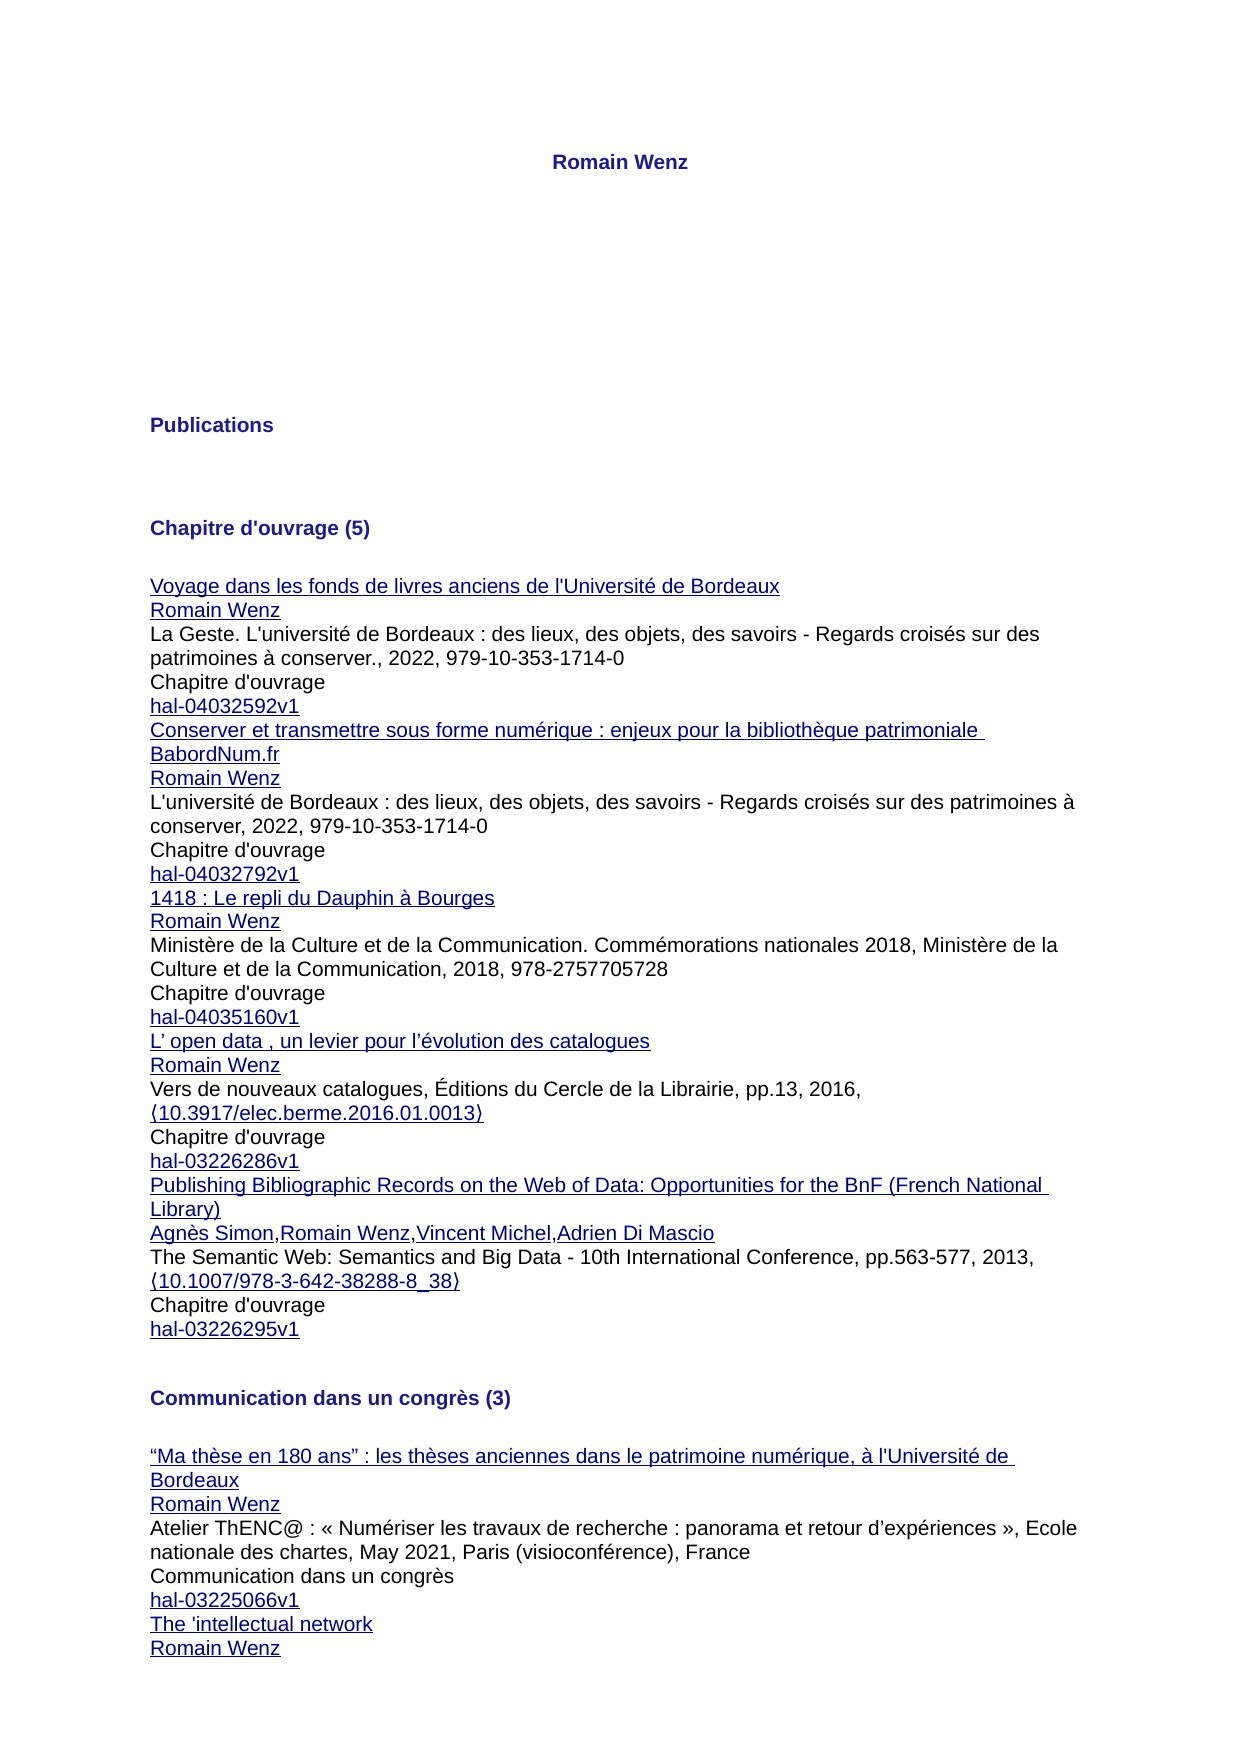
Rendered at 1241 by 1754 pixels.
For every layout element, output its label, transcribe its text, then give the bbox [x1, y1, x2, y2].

table_cell Conserver et transmettre sous forme numérique : enjeux pour la bibliothèque patrimoniale BabordNum.fr Romain Wenz L'université de Bordeaux : des lieux, des objets, des savoirs - Regards croisés sur des patrimoines à conserver, 2022, 979-10-353-1714-0 Chapitre d'ouvrage hal-04032792v1 [150, 718, 1090, 885]
table_header Voyage dans les fonds de livres anciens de l'Université de Bordeaux Romain Wenz La Geste. L'université de Bordeaux : des lieux, des objets, des savoirs - Regards croisés sur des patrimoines à conserver., 2022, 979-10-353-1714-0 Chapitre d'ouvrage hal-04032592v1 [150, 574, 1090, 718]
subtitle Romain Wenz [150, 150, 1090, 174]
table_cell L’ open data , un levier pour l’évolution des catalogues Romain Wenz Vers de nouveaux catalogues, Éditions du Cercle de la Librairie, pp.13, 2016, ⟨10.3917/elec.berme.2016.01.0013⟩ Chapitre d'ouvrage hal-03226286v1 [150, 1029, 1090, 1173]
table_header “Ma thèse en 180 ans” : les thèses anciennes dans le patrimoine numérique, à l'Université de Bordeaux Romain Wenz Atelier ThENC@ : « Numériser les travaux de recherche : panorama et retour d’expériences », Ecole nationale des chartes, May 2021, Paris (visioconférence), France Communication dans un congrès hal-03225066v1 [150, 1444, 1090, 1611]
subtitle Chapitre d'ouvrage (5) [150, 516, 1090, 539]
table_cell The 'intellectual network Romain Wenz [150, 1611, 1090, 1659]
subtitle Communication dans un congrès (3) [150, 1385, 1090, 1409]
table_cell Publishing Bibliographic Records on the Web of Data: Opportunities for the BnF (French National Library) Agnès Simon,Romain Wenz,Vincent Michel,Adrien Di Mascio The Semantic Web: Semantics and Big Data - 10th International Conference, pp.563-577, 2013, ⟨10.1007/978-3-642-38288-8_38⟩ Chapitre d'ouvrage hal-03226295v1 [150, 1173, 1090, 1341]
table_cell 1418 : Le repli du Dauphin à Bourges Romain Wenz Ministère de la Culture et de la Communication. Commémorations nationales 2018, Ministère de la Culture et de la Communication, 2018, 978-2757705728 Chapitre d'ouvrage hal-04035160v1 [150, 885, 1090, 1029]
subtitle Publications [150, 412, 1090, 436]
